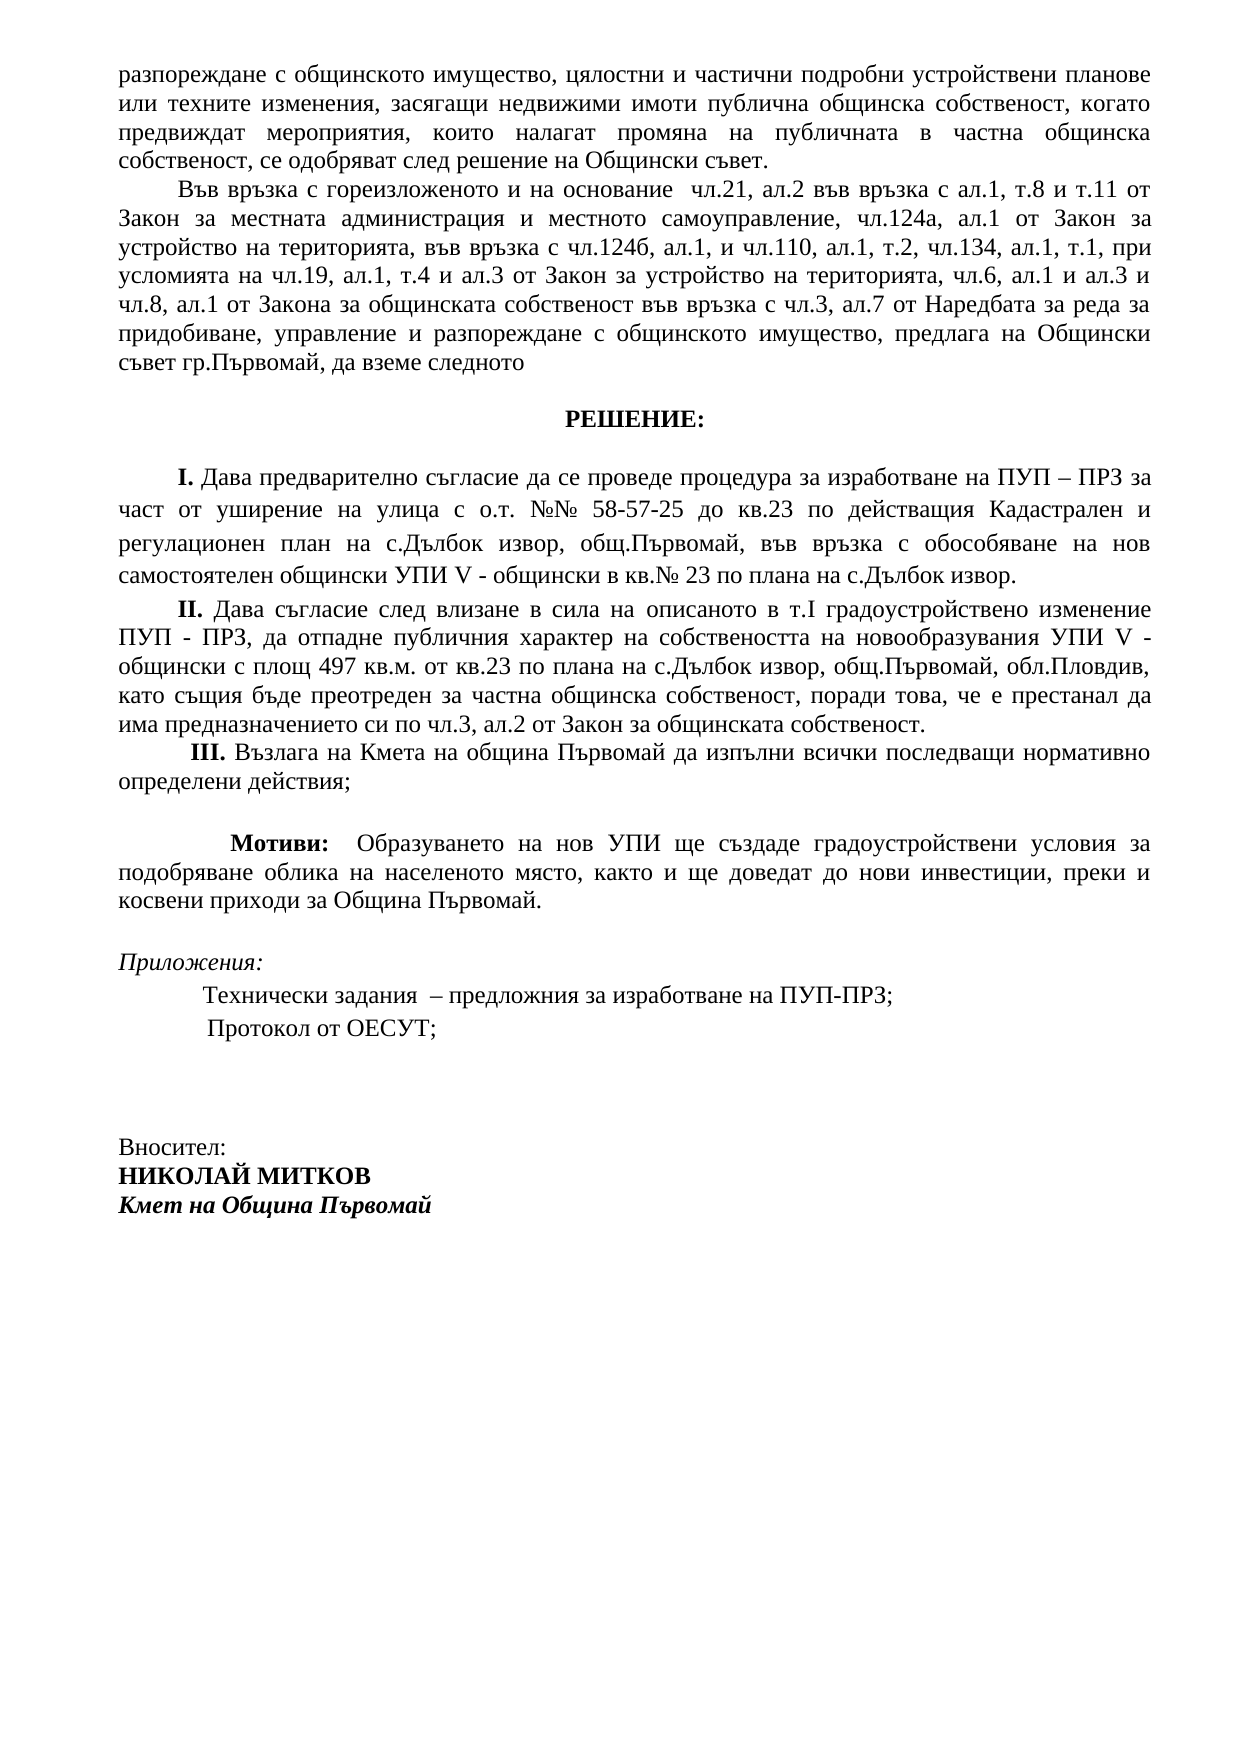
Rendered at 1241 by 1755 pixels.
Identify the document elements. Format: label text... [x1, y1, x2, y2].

text Във връзка с гореизложеното и на основание чл.21, ал.2 във връзка с ал.1, т.8 и т.11 от Закон за местната администрация и местното самоуправление, чл.124а, ал.1 от Закон за устройство на територията, във връзка с чл.124б, ал.1, и чл.110, ал.1, т.2, чл.134, ал.1, т.1, при усломията на чл.19, ал.1, т.4 и ал.3 от Закон за устройство на територията, чл.6, ал.1 и ал.3 и чл.8, ал.1 от Закона за общинската собственост във връзка с чл.3, ал.7 от Наредбата за реда за придобиване, управление и разпореждане с общинското имущество, предлага на Общински съвет гр.Първомай, да вземе следното [118, 174, 1152, 375]
text III. Възлага на Кмета на община Първомай да изпълни всички последващи нормативно определени действия; [118, 737, 1152, 795]
text Кмет на Община Първомай [118, 1190, 1152, 1219]
subtitle Технически задания – предложния за изработване на ПУП-ПРЗ; [118, 980, 1152, 1009]
text Мотиви: Образуването на нов УПИ ще създаде градоустройствени условия за подобряване облика на населеното място, както и ще доведат до нови инвестиции, преки и косвени приходи за Община Първомай. [118, 828, 1152, 914]
text РЕШЕНИЕ: [118, 404, 1152, 433]
subtitle Протокол от ОЕСУТ; [118, 1013, 1152, 1042]
text НИКОЛАЙ МИТКОВ [118, 1161, 1152, 1190]
text разпореждане с общинското имущество, цялостни и частични подробни устройствени планове или техните изменения, засягащи недвижими имоти публична общинска собственост, когато предвиждат мероприятия, които налагат промяна на публичната в частна общинска собственост, се одобряват след решение на Общински съвет. [118, 59, 1152, 174]
text Вносител: [118, 1132, 1198, 1161]
subtitle Приложения: [118, 947, 1152, 976]
text I. Дава предварително съгласие да се проведе процедура за изработване на ПУП – ПРЗ за част от уширение на улица с о.т. №№ 58-57-25 до кв.23 по действащия Кадастрален и регулационен план на с.Дълбок извор, общ.Първомай, във връзка с обособяване на нов самостоятелен общински УПИ V - общински в кв.№ 23 по плана на с.Дълбок извор. [118, 462, 1152, 589]
text II. Дава съгласие след влизане в сила на описаното в т.I градоустройствено изменение ПУП - ПРЗ, да отпадне публичния характер на собствеността на новообразувания УПИ V -общински с площ 497 кв.м. от кв.23 по плана на с.Дълбок извор, общ.Първомай, обл.Пловдив, като същия бъде преотреден за частна общинска собственост, поради това, че е престанал да има предназначението си по чл.3, ал.2 от Закон за общинската собственост. [118, 594, 1152, 737]
